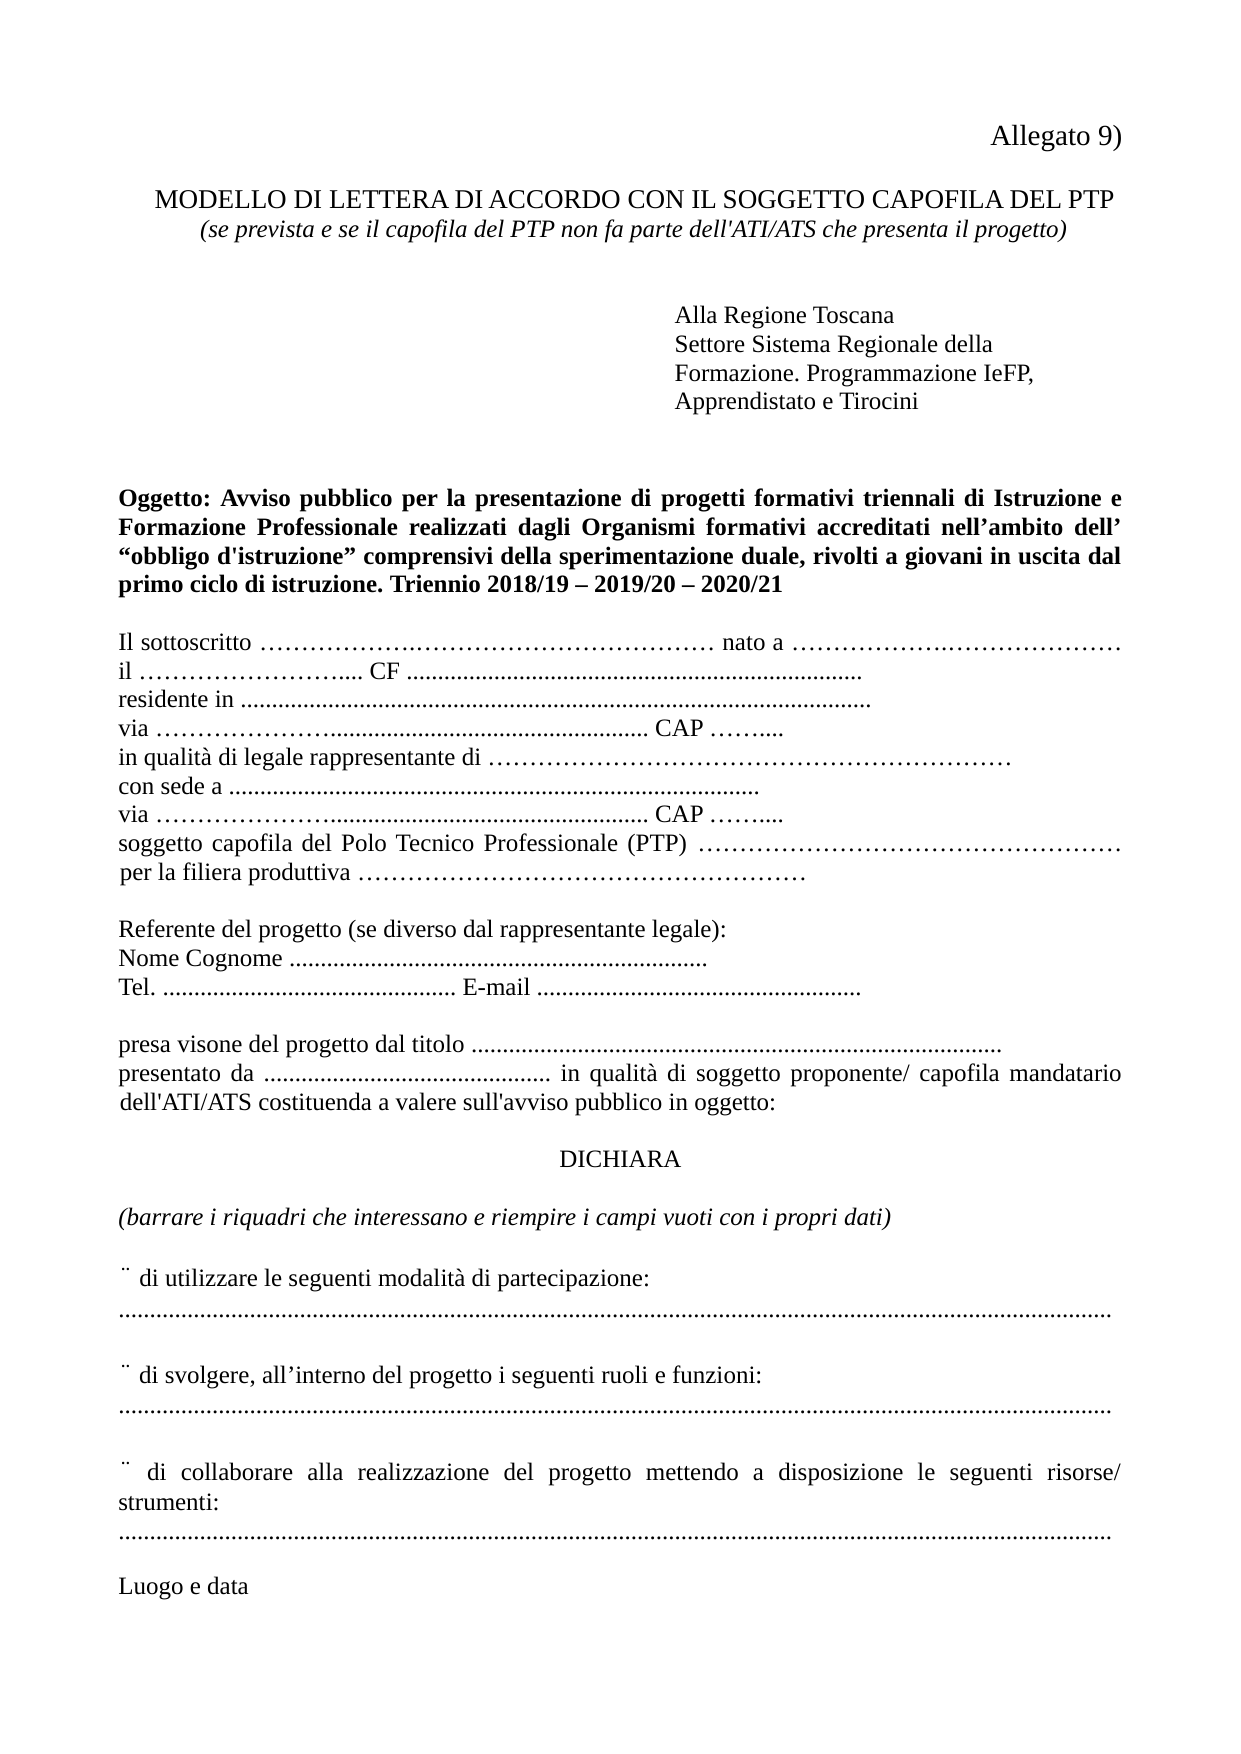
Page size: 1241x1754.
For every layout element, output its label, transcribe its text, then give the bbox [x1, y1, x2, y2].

text via …………………................................................... CAP …….... [118, 713, 1122, 742]
text Oggetto: Avviso pubblico per la presentazione di progetti formativi triennali di Istruzione e Formazione Professionale realizzati dagli Organismi formativi accreditati nell’ambito dell’ “obbligo d'istruzione” comprensivi della sperimentazione duale, rivolti a giovani in uscita dal primo ciclo di istruzione. Triennio 2018/19 – 2019/20 – 2020/21 [118, 483, 1122, 598]
text presa visone del progetto dal titolo ..................................................................................... [118, 1029, 1122, 1058]
text (se prevista e se il capofila del PTP non fa parte dell'ATI/ATS che presenta il progetto) [118, 214, 1122, 243]
text con sede a ..................................................................................... [118, 771, 1122, 799]
text ¨ di utilizzare le seguenti modalità di partecipazione: [118, 1259, 1122, 1294]
text via …………………................................................... CAP …….... [118, 799, 1122, 828]
text (barrare i riquadri che interessano e riempire i campi vuoti con i propri dati) [118, 1202, 1122, 1231]
text in qualità di legale rappresentante di ……………………………………………………… [118, 742, 1122, 771]
text Il sottoscritto ……………….……………………………… nato a ……………….………………… il …………………….... CF ......................................................................... [118, 627, 1122, 684]
text MODELLO DI Lettera di accordo con il soggetto capofila del PTP [118, 183, 1122, 214]
text soggetto capofila del Polo Tecnico Professionale (PTP) …………………………………………… per la filiera produttiva ……………………………………………… [118, 828, 1122, 886]
text presentato da .............................................. in qualità di soggetto proponente/ capofila mandatario dell'ATI/ATS costituenda a valere sull'avviso pubblico in oggetto: [118, 1058, 1122, 1116]
text Luogo e data [118, 1571, 1122, 1600]
text Referente del progetto (se diverso dal rappresentante legale): [118, 914, 1122, 943]
text DICHIARA [118, 1144, 1122, 1173]
text Tel. ............................................... E-mail .................................................... [118, 972, 1122, 1001]
text ............................................................................................................................................................... [118, 1294, 1122, 1322]
text Alla Regione Toscana [674, 300, 1122, 329]
text Settore Sistema Regionale della Formazione. Programmazione IeFP, Apprendistato e Tirocini [674, 329, 1122, 415]
text Allegato 9) [118, 118, 1122, 152]
text residente in ..................................................................................................... [118, 684, 1122, 713]
text ............................................................................................................................................................... [118, 1516, 1122, 1545]
text ............................................................................................................................................................... [118, 1391, 1122, 1419]
text ¨ di svolgere, all’interno del progetto i seguenti ruoli e funzioni: [118, 1356, 1122, 1391]
text Nome Cognome ................................................................... [118, 943, 1122, 972]
text ¨ di collaborare alla realizzazione del progetto mettendo a disposizione le seguenti risorse/ strumenti: [118, 1453, 1122, 1516]
